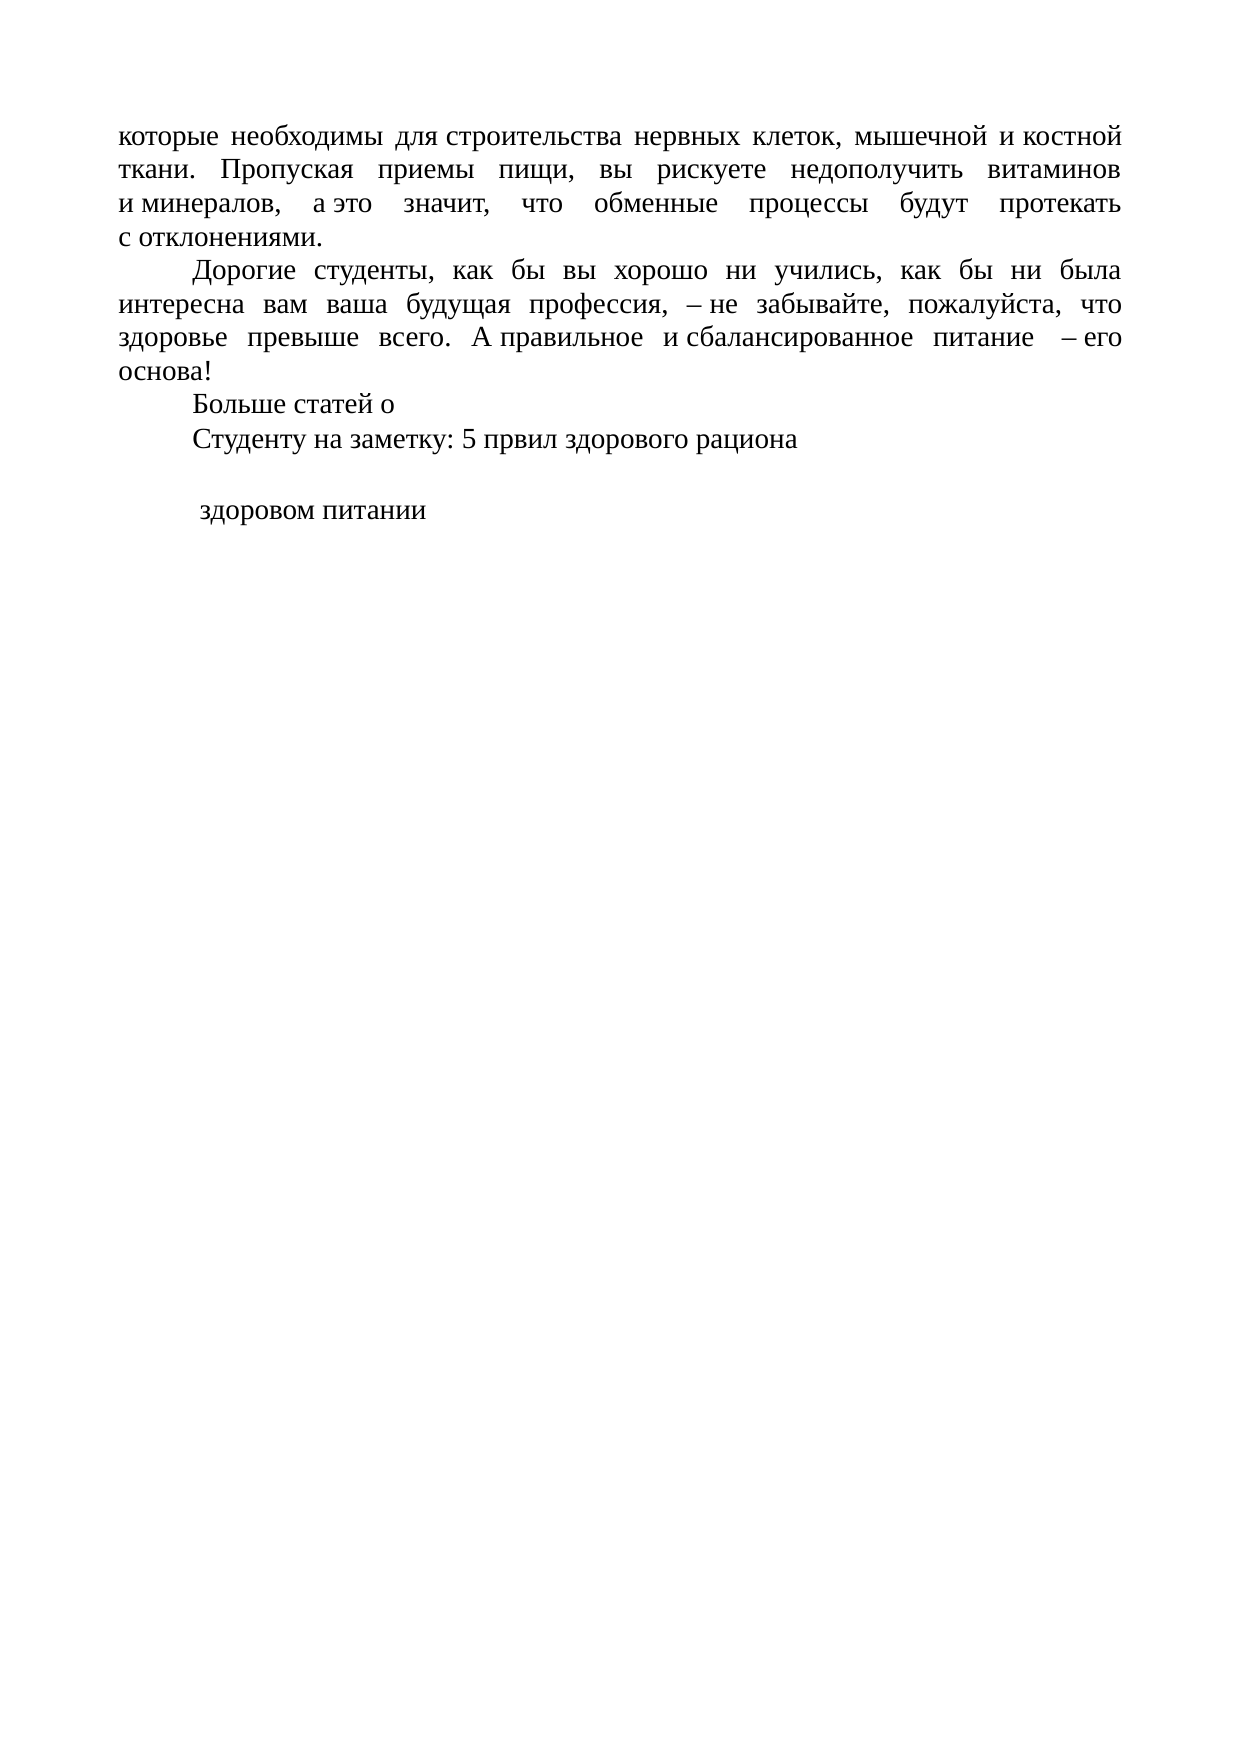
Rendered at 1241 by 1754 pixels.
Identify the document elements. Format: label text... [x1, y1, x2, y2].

text Дорогие студенты, как бы вы хорошо ни учились, как бы ни была интересна вам ваша будущая профессия, – не забывайте, пожалуйста, что здоровье превыше всего. А правильное и сбалансированное питание – его основа! [118, 252, 1122, 386]
text которые необходимы для строительства нервных клеток, мышечной и костной ткани. Пропуская приемы пищи, вы рискуете недополучить витаминов и минералов, а это значит, что обменные процессы будут протекать с отклонениями. [118, 118, 1122, 252]
text Больше статей о [118, 386, 1122, 420]
table_header Студенту на заметку: 5 првил здорового рациона [110, 420, 1240, 457]
table_cell здоровом питании [110, 490, 1240, 527]
